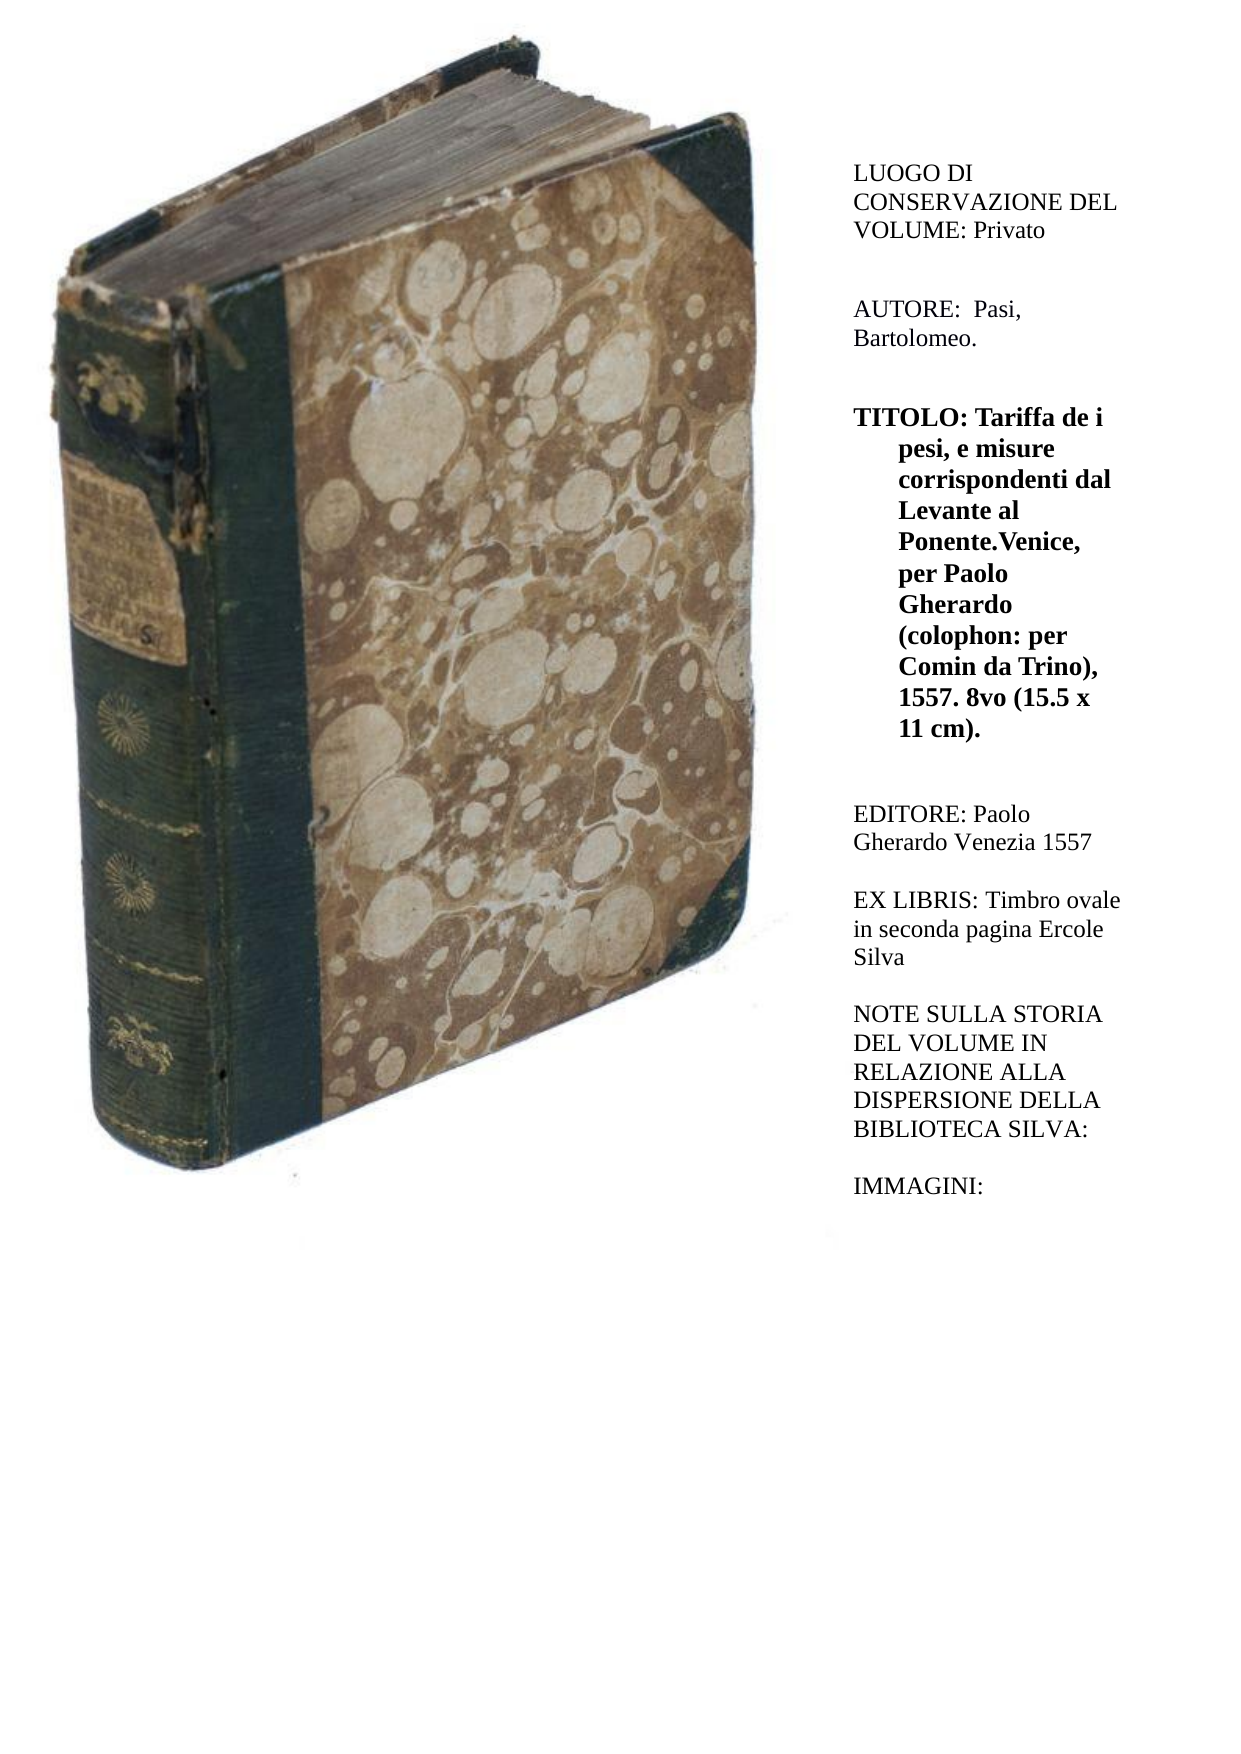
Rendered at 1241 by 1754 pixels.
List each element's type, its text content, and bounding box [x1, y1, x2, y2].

text IMMAGINI: [854, 1171, 1122, 1200]
text EDITORE: Paolo Gherardo Venezia 1557 [854, 799, 1122, 856]
text NOTE SULLA STORIA DEL VOLUME IN RELAZIONE ALLA DISPERSIONE DELLA BIBLIOTECA SILVA: [854, 999, 1122, 1143]
text AUTORE: Pasi, Bartolomeo. [854, 294, 1122, 351]
text LUOGO DI CONSERVAZIONE DEL VOLUME: Privato [854, 158, 1122, 244]
subtitle TITOLO: Tariffa de i pesi, e misure corrispondenti dal Levante al Ponente.Venice, per Paolo Gherardo (colophon: per Comin da Trino), 1557. 8vo (15.5 x 11 cm). [854, 401, 1122, 743]
text EX LIBRIS: Timbro ovale in seconda pagina Ercole Silva [854, 885, 1122, 971]
picture [0, 0, 854, 1250]
